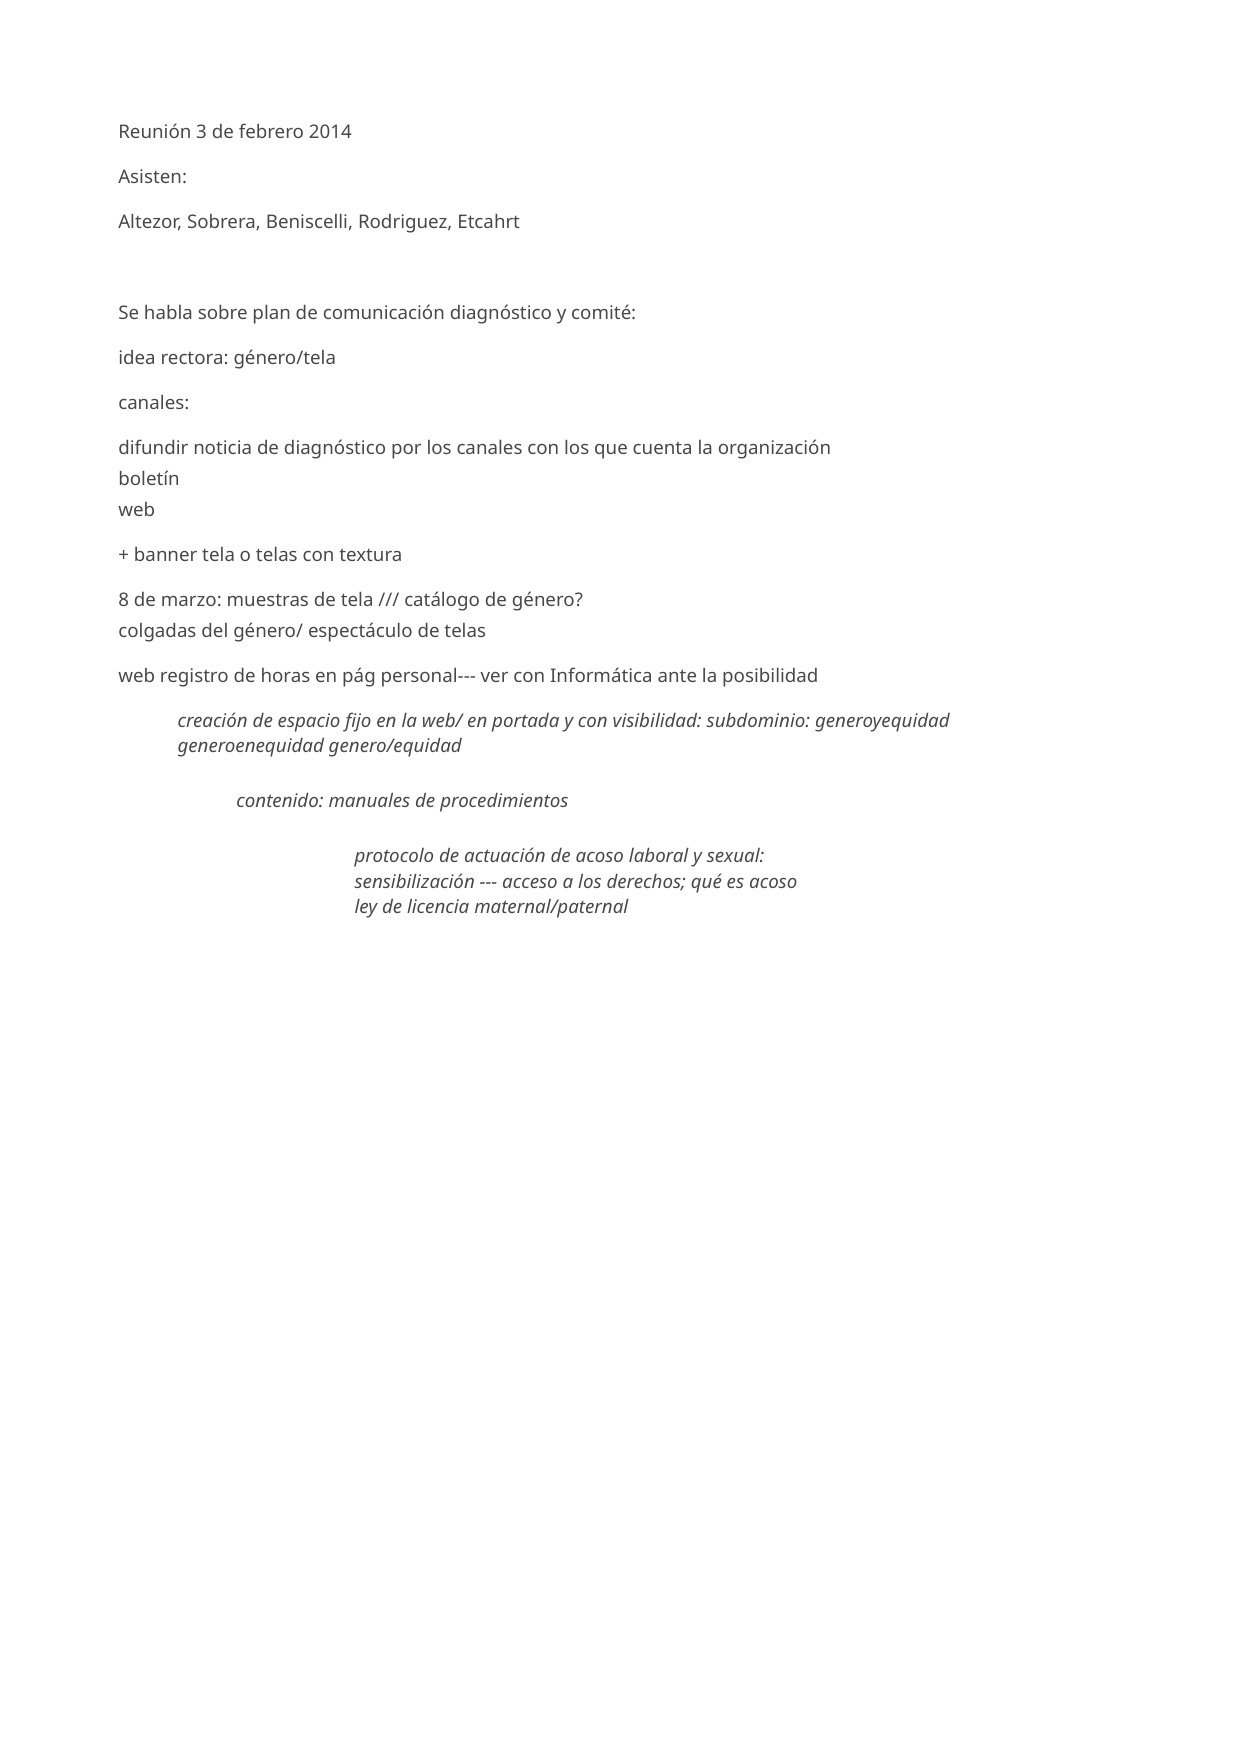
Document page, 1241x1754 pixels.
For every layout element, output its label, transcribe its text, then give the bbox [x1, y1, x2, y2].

text web registro de horas en pág personal--- ver con Informática ante la posibilidad [118, 662, 1122, 688]
text Asisten: [118, 163, 1122, 189]
text + banner tela o telas con textura [118, 541, 1122, 567]
text Se habla sobre plan de comunicación diagnóstico y comité: [118, 299, 1122, 324]
text Altezor, Sobrera, Beniscelli, Rodriguez, Etcahrt [118, 208, 1122, 234]
text contenido: manuales de procedimientos [236, 788, 1004, 813]
text 8 de marzo: muestras de tela /// catálogo de género? colgadas del género/ espectáculo de telas [118, 586, 1122, 642]
text canales: [118, 389, 1122, 415]
text idea rectora: género/tela [118, 344, 1122, 370]
text creación de espacio fijo en la web/ en portada y con visibilidad: subdominio: generoyequidad generoenequidad genero/equidad [177, 707, 1063, 758]
text difundir noticia de diagnóstico por los canales con los que cuenta la organización boletín web [118, 434, 1122, 521]
text protocolo de actuación de acoso laboral y sexual: sensibilización --- acceso a los derechos; qué es acoso ley de licencia maternal/paternal [354, 843, 886, 919]
text Reunión 3 de febrero 2014 [118, 118, 1122, 144]
